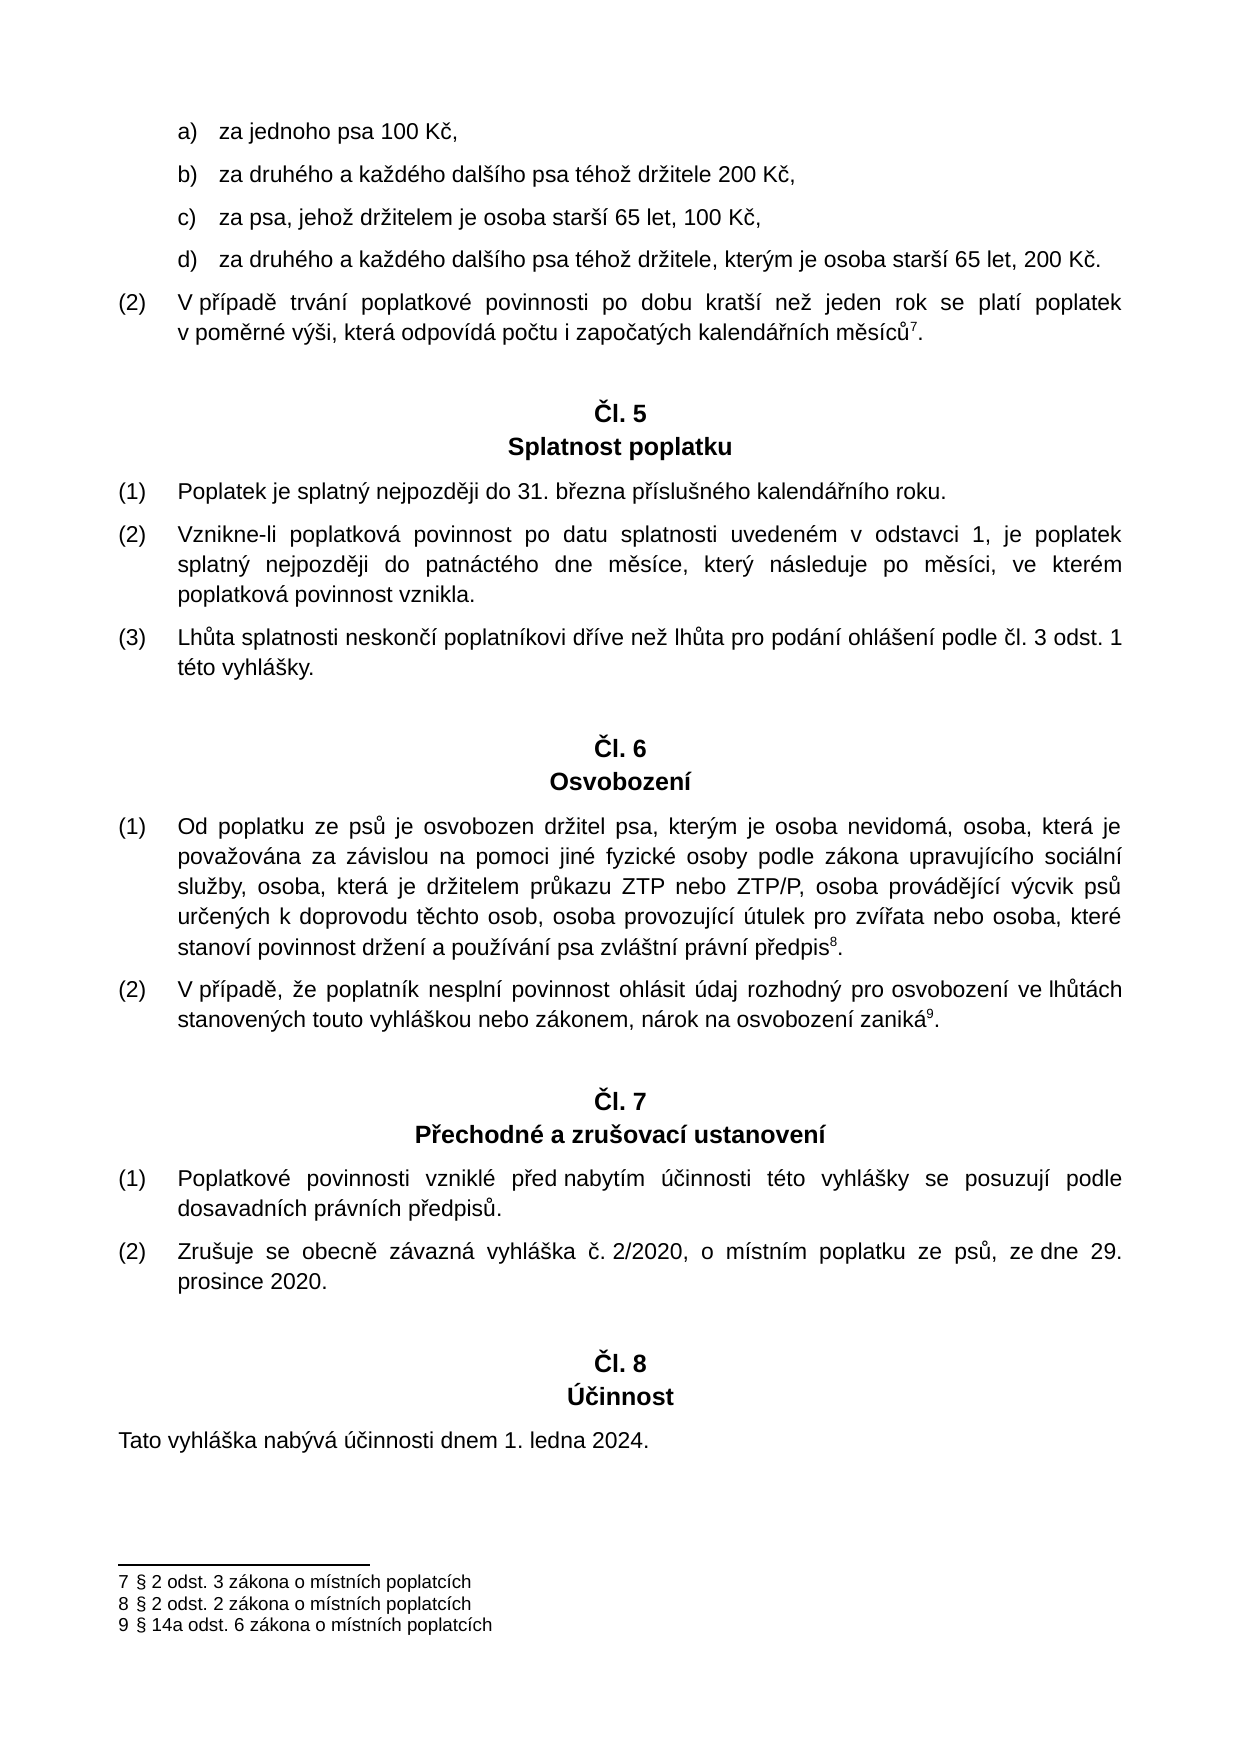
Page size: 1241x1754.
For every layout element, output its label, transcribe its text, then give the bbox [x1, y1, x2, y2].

list za druhého a každého dalšího psa téhož držitele 200 Kč, [177, 161, 1122, 187]
list § 14a odst. 6 zákona o místních poplatcích [118, 1614, 1122, 1635]
list za psa, jehož držitelem je osoba starší 65 let, 100 Kč, [177, 203, 1122, 230]
list za druhého a každého dalšího psa téhož držitele, kterým je osoba starší 65 let, 200 Kč. [177, 246, 1122, 273]
list za jednoho psa 100 Kč, [177, 118, 1122, 144]
list V případě trvání poplatkové povinnosti po dobu kratší než jeden rok se platí poplatek v poměrné výši, která odpovídá počtu i započatých kalendářních měsíců. [118, 289, 1122, 346]
list Lhůta splatnosti neskončí poplatníkovi dříve než lhůta pro podání ohlášení podle čl. 3 odst. 1 této vyhlášky. [118, 624, 1122, 680]
list Poplatek je splatný nejpozději do 31. března příslušného kalendářního roku. [118, 478, 1122, 504]
subtitle Čl. 7 Přechodné a zrušovací ustanovení [118, 1087, 1122, 1148]
subtitle Čl. 6 Osvobození [118, 734, 1122, 796]
list Vznikne-li poplatková povinnost po datu splatnosti uvedeném v odstavci 1, je poplatek splatný nejpozději do patnáctého dne měsíce, který následuje po měsíci, ve kterém poplatková povinnost vznikla. [118, 521, 1122, 607]
list Poplatkové povinnosti vzniklé před nabytím účinnosti této vyhlášky se posuzují podle dosavadních právních předpisů. [118, 1165, 1122, 1222]
subtitle Čl. 5 Splatnost poplatku [118, 399, 1122, 461]
list § 2 odst. 2 zákona o místních poplatcích [118, 1592, 1122, 1614]
list V případě, že poplatník nesplní povinnost ohlásit údaj rozhodný pro osvobození ve lhůtách stanovených touto vyhláškou nebo zákonem, nárok na osvobození zaniká. [118, 976, 1122, 1033]
subtitle Čl. 8 Účinnost [118, 1348, 1122, 1410]
list Zrušuje se obecně závazná vyhláška č. 2/2020, o místním poplatku ze psů, ze dne 29. prosince 2020. [118, 1238, 1122, 1295]
list § 2 odst. 3 zákona o místních poplatcích [118, 1571, 1122, 1592]
text Tato vyhláška nabývá účinnosti dnem 1. ledna 2024. [118, 1427, 1122, 1453]
list Od poplatku ze psů je osvobozen držitel psa, kterým je osoba nevidomá, osoba, která je považována za závislou na pomoci jiné fyzické osoby podle zákona upravujícího sociální služby, osoba, která je držitelem průkazu ZTP nebo ZTP/P, osoba provádějící výcvik psů určených k doprovodu těchto osob, osoba provozující útulek pro zvířata nebo osoba, které stanoví povinnost držení a používání psa zvláštní právní předpis. [118, 813, 1122, 960]
